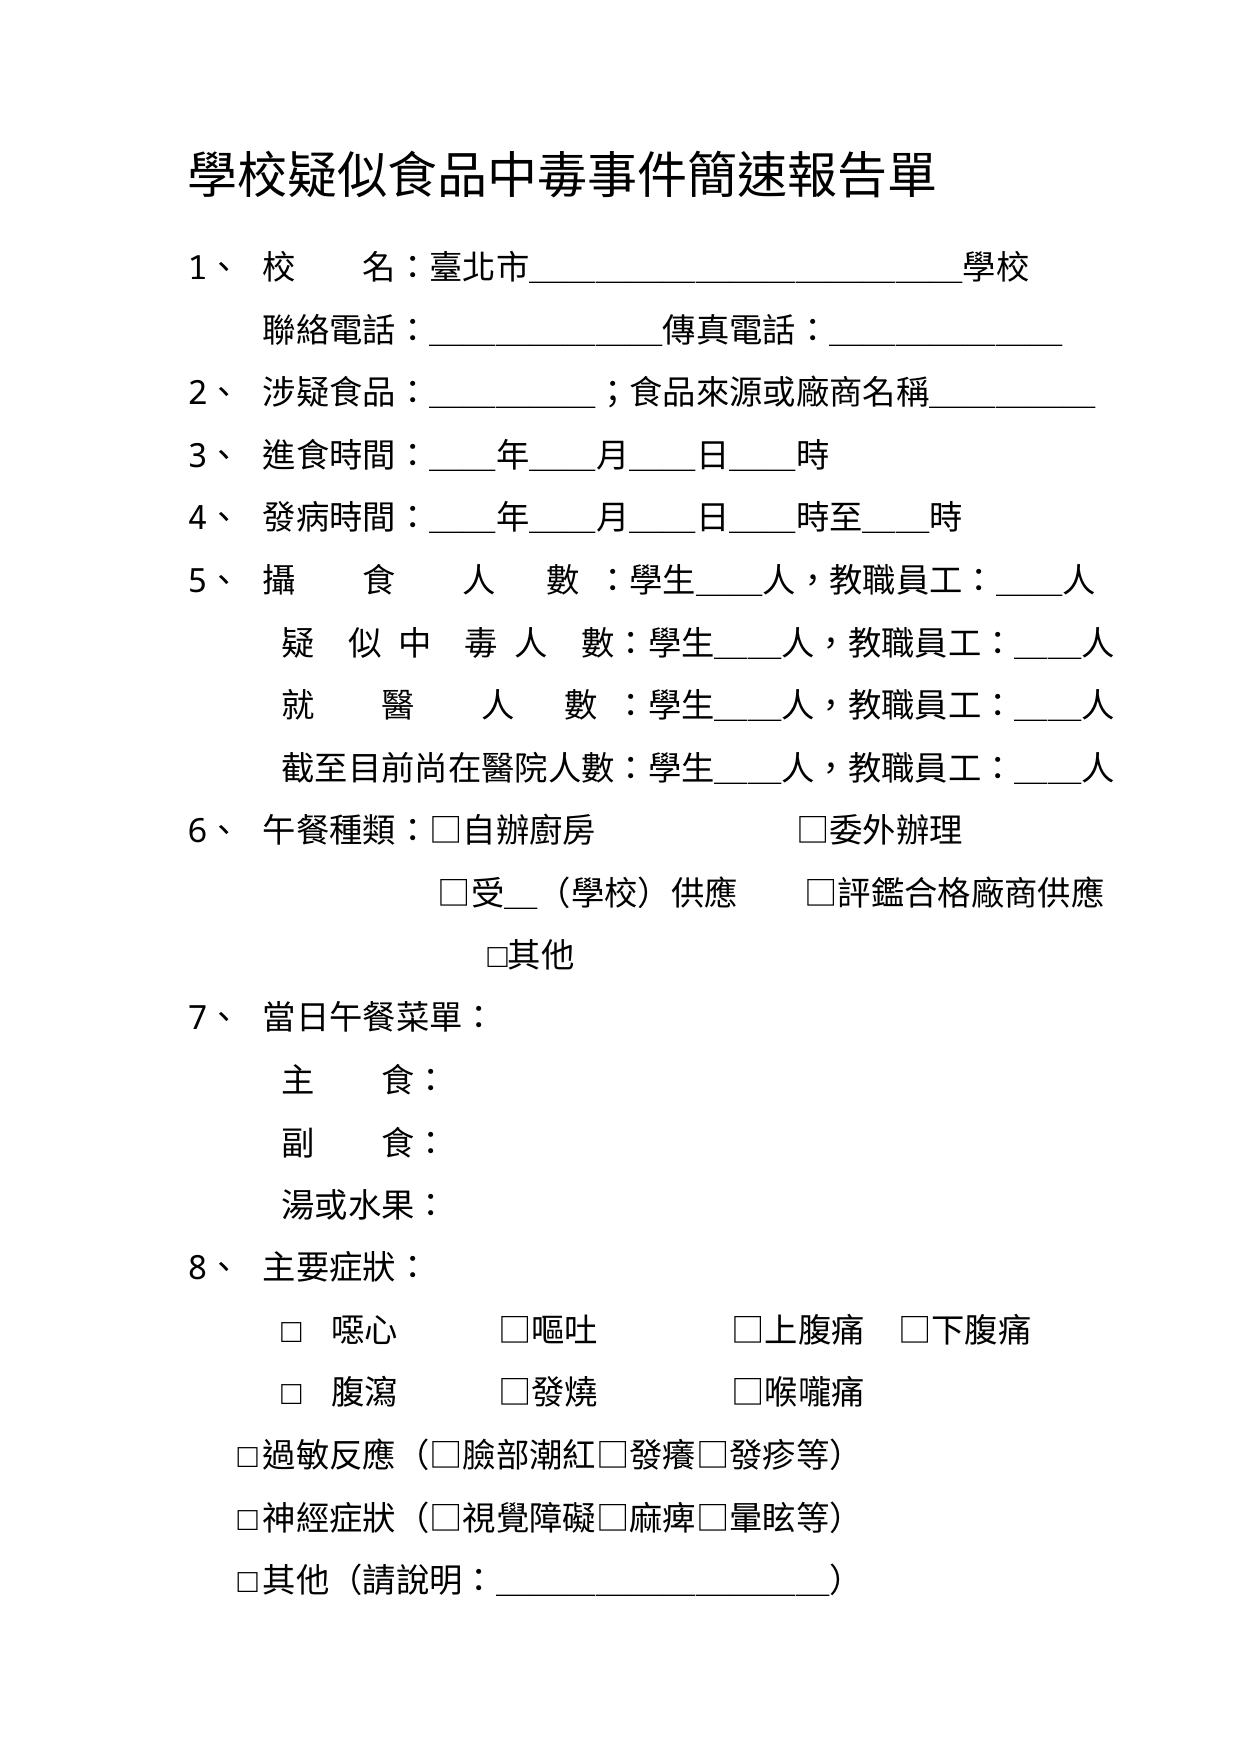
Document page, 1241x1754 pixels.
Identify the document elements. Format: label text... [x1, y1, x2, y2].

text 疑 似 中 毒 人 數：學生＿＿人，教職員工：＿＿人 [281, 599, 1125, 661]
text 副 食： [281, 1099, 1125, 1161]
text □受＿（學校）供應 □評鑑合格廠商供應 [187, 849, 1125, 911]
list 發病時間：＿＿年＿＿月＿＿日＿＿時至＿＿時 [187, 474, 1125, 536]
list 神經症狀（□視覺障礙□麻痺□暈眩等） [237, 1474, 1125, 1536]
list 過敏反應（□臉部潮紅□發癢□發疹等） [237, 1411, 1125, 1474]
list 校 名：臺北市＿＿＿＿＿＿＿＿＿＿＿＿＿學校 [187, 224, 1125, 286]
list 主要症狀： [187, 1224, 1125, 1286]
list 涉疑食品：＿＿＿＿＿；食品來源或廠商名稱＿＿＿＿＿ [187, 349, 1125, 411]
list 當日午餐菜單： [187, 974, 1125, 1036]
text □其他 [187, 911, 1125, 974]
list 其他（請說明：＿＿＿＿＿＿＿＿＿＿） [237, 1536, 1125, 1599]
list 腹瀉 □發燒 □喉嚨痛 [281, 1349, 1125, 1411]
text 截至目前尚在醫院人數：學生＿＿人，教職員工：＿＿人 [281, 724, 1125, 786]
text 學校疑似食品中毒事件簡速報告單 [187, 99, 1125, 224]
list 攝 食 人 數 ：學生＿＿人，教職員工：＿＿人 [187, 536, 1125, 599]
text 就 醫 人 數 ：學生＿＿人，教職員工：＿＿人 [281, 661, 1125, 724]
list 進食時間：＿＿年＿＿月＿＿日＿＿時 [187, 411, 1125, 474]
list 午餐種類：□自辦廚房 □委外辦理 [187, 786, 1125, 849]
list 噁心 □嘔吐 □上腹痛 □下腹痛 [281, 1286, 1125, 1349]
text 主 食： [281, 1036, 1125, 1099]
text 聯絡電話：＿＿＿＿＿＿＿傳真電話：＿＿＿＿＿＿＿ [262, 286, 1125, 349]
text 湯或水果： [281, 1161, 1125, 1224]
